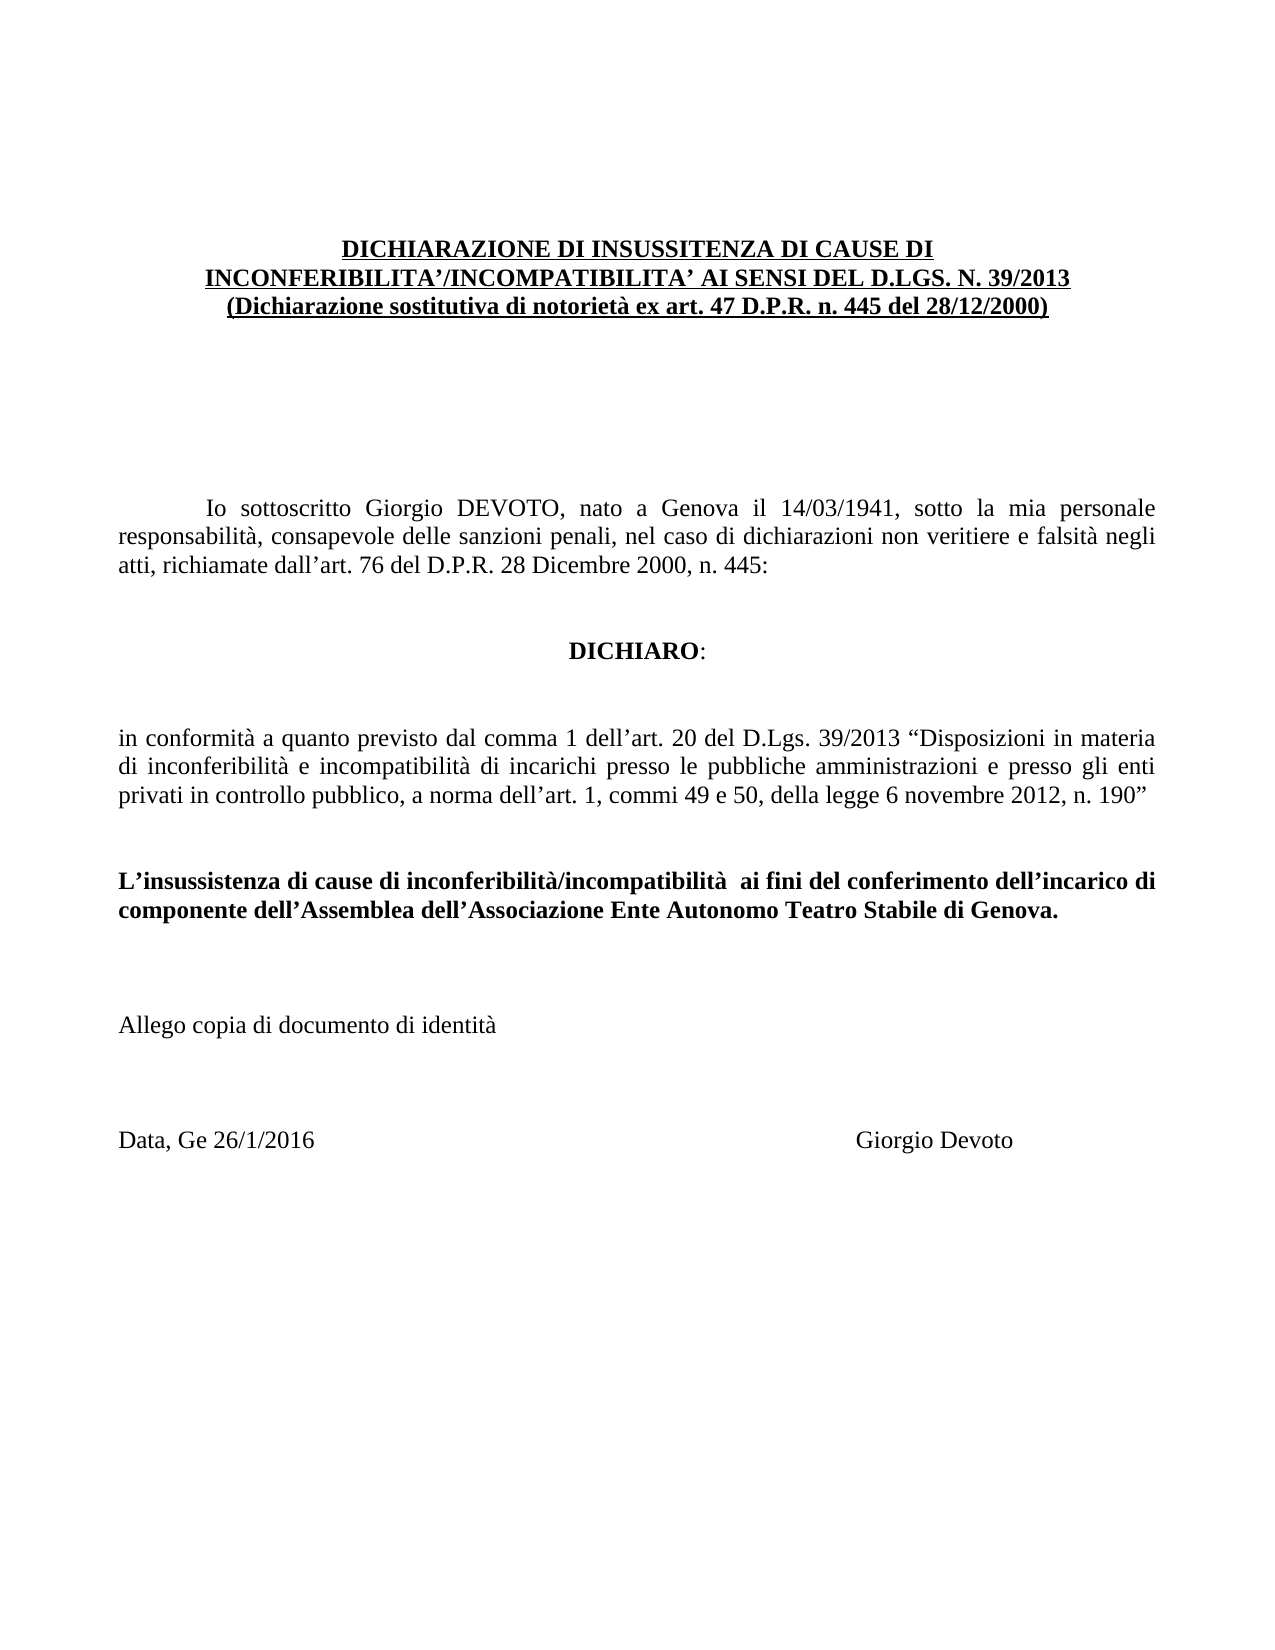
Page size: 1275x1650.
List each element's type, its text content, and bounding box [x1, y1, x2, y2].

text Data, Ge 26/1/2016 Giorgio Devoto [118, 1125, 1157, 1154]
text DICHIARAZIONE DI INSUSSITENZA DI CAUSE DI INCONFERIBILITA’/INCOMPATIBILITA’ AI SENSI DEL D.LGS. N. 39/2013 [118, 234, 1157, 291]
text in conformità a quanto previsto dal comma 1 dell’art. 20 del D.Lgs. 39/2013 “Disposizioni in materia di inconferibilità e incompatibilità di incarichi presso le pubbliche amministrazioni e presso gli enti privati in controllo pubblico, a norma dell’art. 1, commi 49 e 50, della legge 6 novembre 2012, n. 190” [118, 723, 1157, 809]
text DICHIARO: [118, 636, 1157, 665]
text L’insussistenza di cause di inconferibilità/incompatibilità ai fini del conferimento dell’incarico di componente dell’Assemblea dell’Associazione Ente Autonomo Teatro Stabile di Genova. [118, 866, 1157, 924]
text (Dichiarazione sostitutiva di notorietà ex art. 47 D.P.R. n. 445 del 28/12/2000) [118, 291, 1157, 320]
text Io sottoscritto Giorgio DEVOTO, nato a Genova il 14/03/1941, sotto la mia personale responsabilità, consapevole delle sanzioni penali, nel caso di dichiarazioni non veritiere e falsità negli atti, richiamate dall’art. 76 del D.P.R. 28 Dicembre 2000, n. 445: [118, 493, 1157, 579]
text Allego copia di documento di identità [118, 1010, 1157, 1039]
